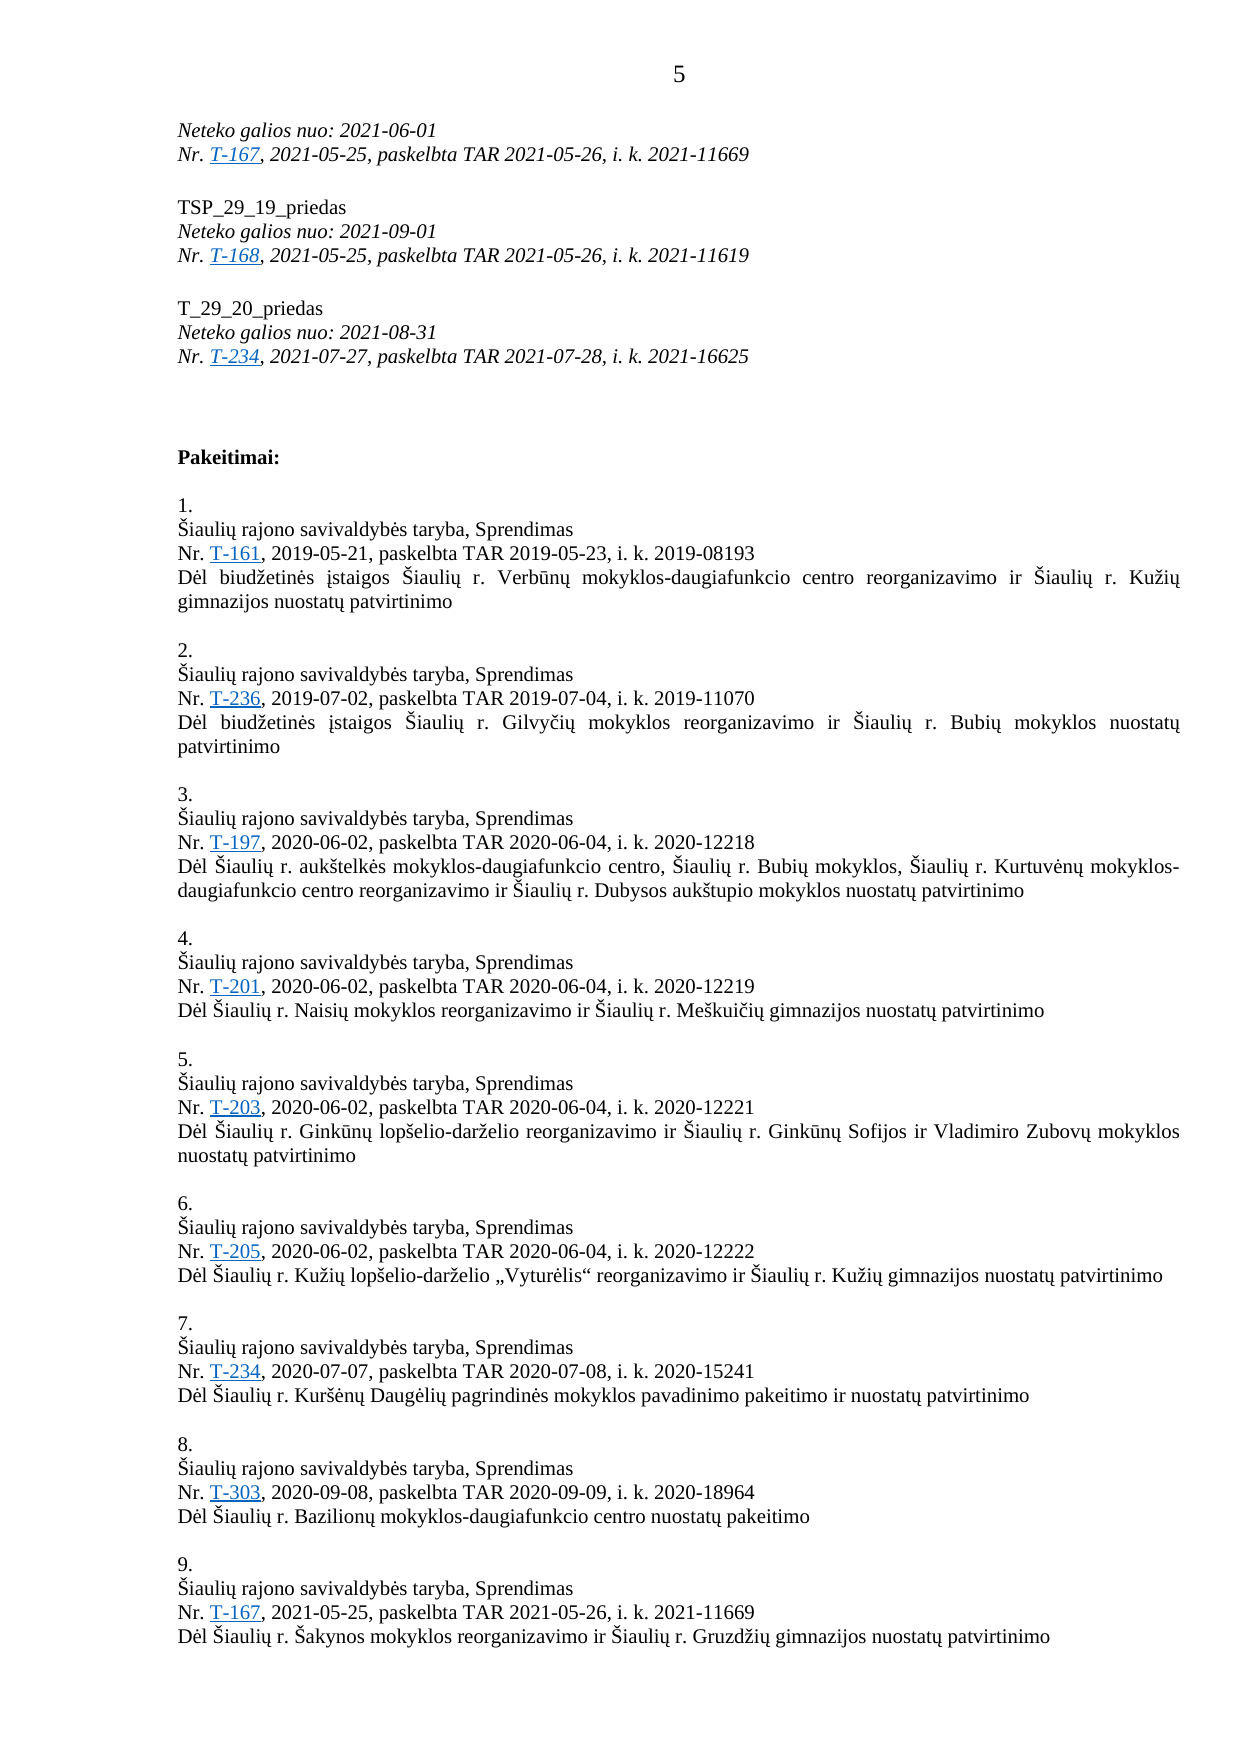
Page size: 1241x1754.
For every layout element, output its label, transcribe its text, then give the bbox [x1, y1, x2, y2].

text 5. [177, 1047, 1181, 1071]
text Dėl Šiaulių r. Kuršėnų Daugėlių pagrindinės mokyklos pavadinimo pakeitimo ir nuostatų patvirtinimo [177, 1383, 1181, 1407]
text Nr. T-167, 2021-05-25, paskelbta TAR 2021-05-26, i. k. 2021-11669 [177, 142, 1181, 166]
text Nr. T-167, 2021-05-25, paskelbta TAR 2021-05-26, i. k. 2021-11669 [177, 1600, 1181, 1624]
text 9. [177, 1552, 1181, 1576]
text Šiaulių rajono savivaldybės taryba, Sprendimas [177, 806, 1181, 830]
text Šiaulių rajono savivaldybės taryba, Sprendimas [177, 1456, 1181, 1480]
text Šiaulių rajono savivaldybės taryba, Sprendimas [177, 1215, 1181, 1239]
text Nr. T-201, 2020-06-02, paskelbta TAR 2020-06-04, i. k. 2020-12219 [177, 974, 1181, 998]
text Šiaulių rajono savivaldybės taryba, Sprendimas [177, 517, 1181, 541]
text Nr. T-234, 2020-07-07, paskelbta TAR 2020-07-08, i. k. 2020-15241 [177, 1359, 1181, 1383]
text 6. [177, 1191, 1181, 1215]
text Šiaulių rajono savivaldybės taryba, Sprendimas [177, 1576, 1181, 1600]
text T_29_20_priedas [177, 296, 1181, 320]
text Dėl Šiaulių r. Šakynos mokyklos reorganizavimo ir Šiaulių r. Gruzdžių gimnazijos nuostatų patvirtinimo [177, 1624, 1181, 1648]
text Nr. T-205, 2020-06-02, paskelbta TAR 2020-06-04, i. k. 2020-12222 [177, 1239, 1181, 1263]
text 4. [177, 926, 1181, 950]
text Nr. T-234, 2021-07-27, paskelbta TAR 2021-07-28, i. k. 2021-16625 [177, 344, 1181, 368]
text Dėl Šiaulių r. aukštelkės mokyklos-daugiafunkcio centro, Šiaulių r. Bubių mokyklos, Šiaulių r. Kurtuvėnų mokyklos-daugiafunkcio centro reorganizavimo ir Šiaulių r. Dubysos aukštupio mokyklos nuostatų patvirtinimo [177, 854, 1181, 902]
text 1. [177, 493, 1181, 517]
text Nr. T-161, 2019-05-21, paskelbta TAR 2019-05-23, i. k. 2019-08193 [177, 541, 1181, 565]
text Nr. T-236, 2019-07-02, paskelbta TAR 2019-07-04, i. k. 2019-11070 [177, 686, 1181, 710]
text Nr. T-303, 2020-09-08, paskelbta TAR 2020-09-09, i. k. 2020-18964 [177, 1480, 1181, 1504]
text Šiaulių rajono savivaldybės taryba, Sprendimas [177, 1071, 1181, 1095]
text Dėl Šiaulių r. Kužių lopšelio-darželio „Vyturėlis“ reorganizavimo ir Šiaulių r. Kužių gimnazijos nuostatų patvirtinimo [177, 1263, 1181, 1287]
text Dėl biudžetinės įstaigos Šiaulių r. Gilvyčių mokyklos reorganizavimo ir Šiaulių r. Bubių mokyklos nuostatų patvirtinimo [177, 710, 1181, 758]
text 8. [177, 1432, 1181, 1456]
text Nr. T-197, 2020-06-02, paskelbta TAR 2020-06-04, i. k. 2020-12218 [177, 830, 1181, 854]
text 7. [177, 1311, 1181, 1335]
text Dėl Šiaulių r. Bazilionų mokyklos-daugiafunkcio centro nuostatų pakeitimo [177, 1504, 1181, 1528]
text Neteko galios nuo: 2021-06-01 [177, 118, 1181, 142]
text TSP_29_19_priedas [177, 195, 1181, 219]
text Neteko galios nuo: 2021-08-31 [177, 320, 1181, 344]
text Nr. T-203, 2020-06-02, paskelbta TAR 2020-06-04, i. k. 2020-12221 [177, 1095, 1181, 1119]
text Nr. T-168, 2021-05-25, paskelbta TAR 2021-05-26, i. k. 2021-11619 [177, 243, 1181, 267]
text 3. [177, 782, 1181, 806]
text 2. [177, 637, 1181, 662]
text Pakeitimai: [177, 445, 1181, 469]
text Šiaulių rajono savivaldybės taryba, Sprendimas [177, 662, 1181, 686]
text Šiaulių rajono savivaldybės taryba, Sprendimas [177, 950, 1181, 974]
text Neteko galios nuo: 2021-09-01 [177, 219, 1181, 243]
text Dėl Šiaulių r. Ginkūnų lopšelio-darželio reorganizavimo ir Šiaulių r. Ginkūnų Sofijos ir Vladimiro Zubovų mokyklos nuostatų patvirtinimo [177, 1119, 1181, 1167]
text Dėl biudžetinės įstaigos Šiaulių r. Verbūnų mokyklos-daugiafunkcio centro reorganizavimo ir Šiaulių r. Kužių gimnazijos nuostatų patvirtinimo [177, 565, 1181, 613]
text Dėl Šiaulių r. Naisių mokyklos reorganizavimo ir Šiaulių r. Meškuičių gimnazijos nuostatų patvirtinimo [177, 998, 1181, 1022]
text Šiaulių rajono savivaldybės taryba, Sprendimas [177, 1335, 1181, 1359]
